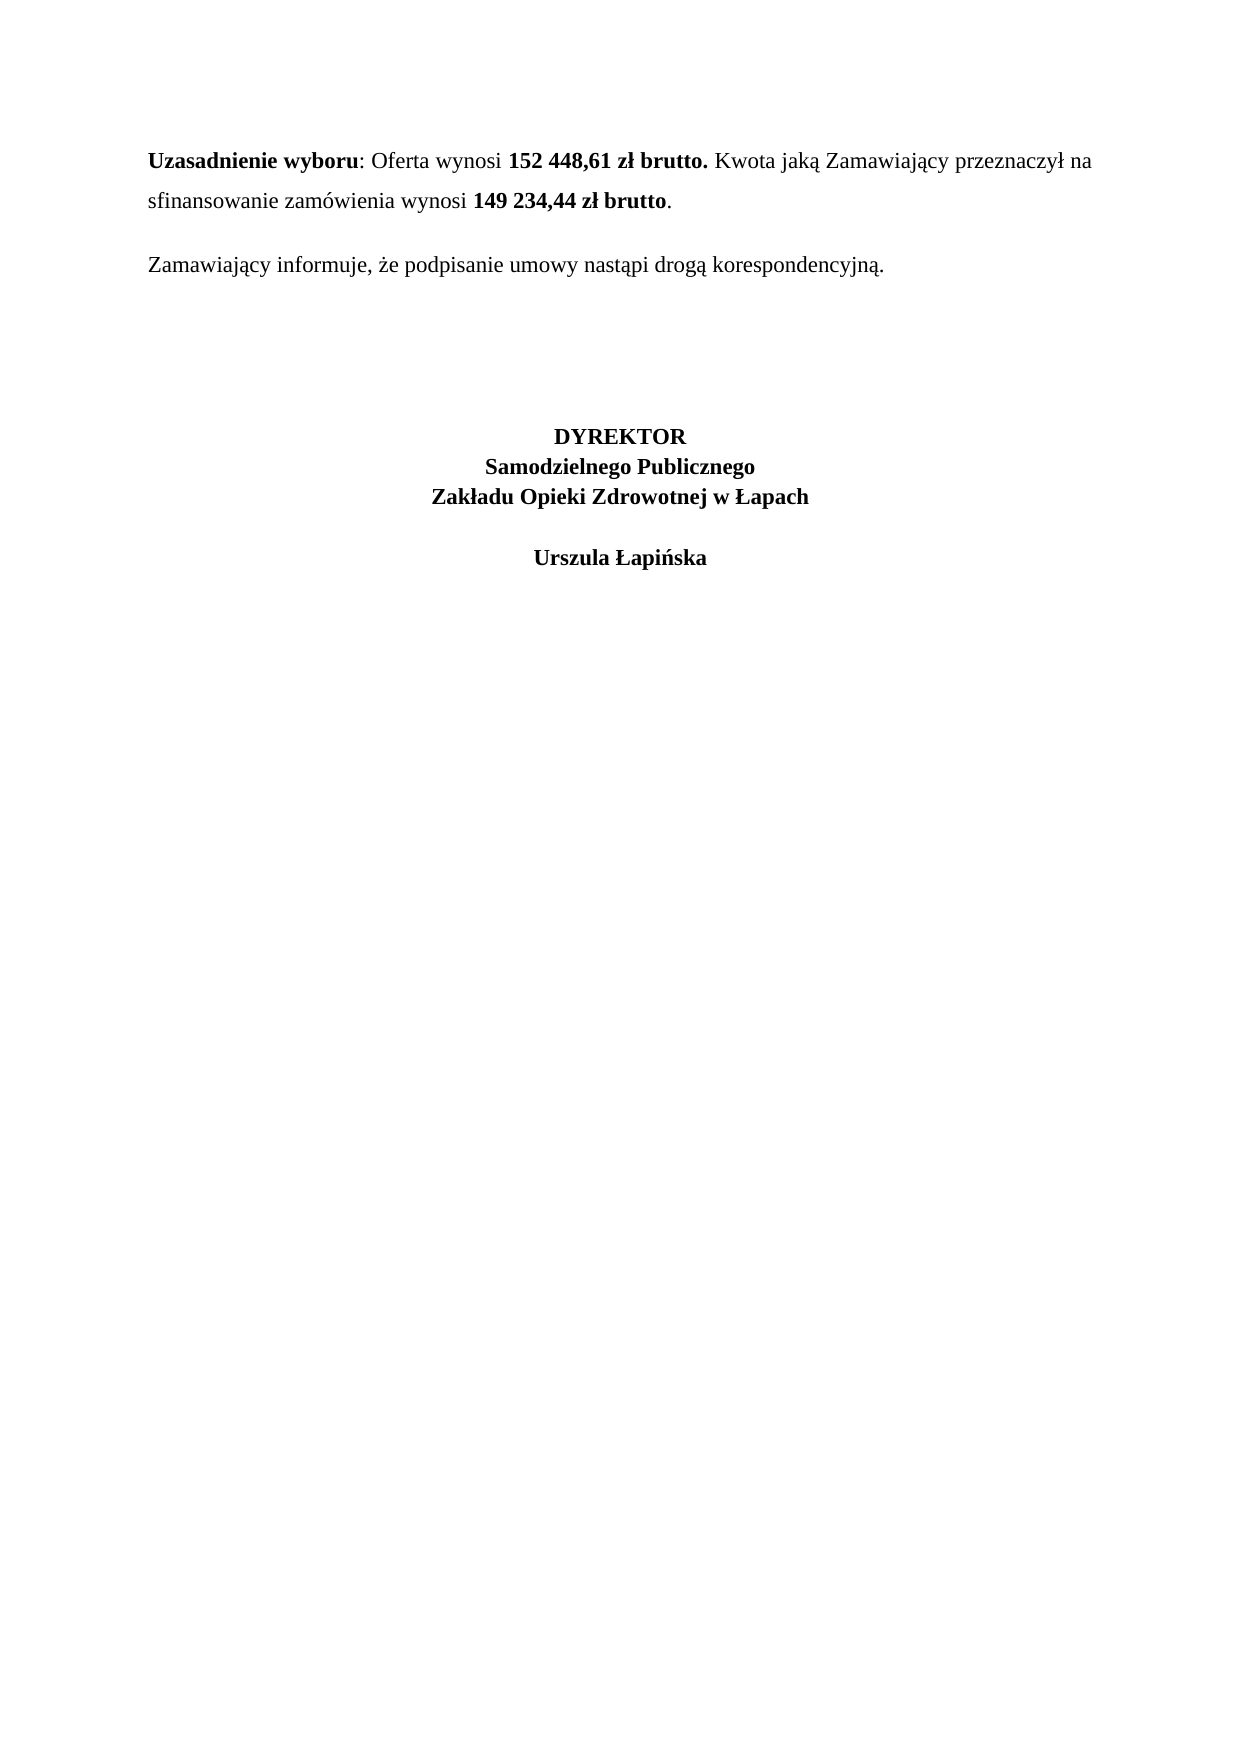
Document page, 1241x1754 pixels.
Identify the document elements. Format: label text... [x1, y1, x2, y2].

text Zamawiający informuje, że podpisanie umowy nastąpi drogą korespondencyjną. [148, 252, 1093, 278]
text DYREKTOR [148, 423, 1093, 449]
text Zakładu Opieki Zdrowotnej w Łapach [148, 483, 1093, 509]
text Uzasadnienie wyboru: Oferta wynosi 152 448,61 zł brutto. Kwota jaką Zamawiający przeznaczył na sfinansowanie zamówienia wynosi 149 234,44 zł brutto. [148, 148, 1093, 213]
text Samodzielnego Publicznego [148, 453, 1093, 479]
text Urszula Łapińska [148, 544, 1093, 570]
